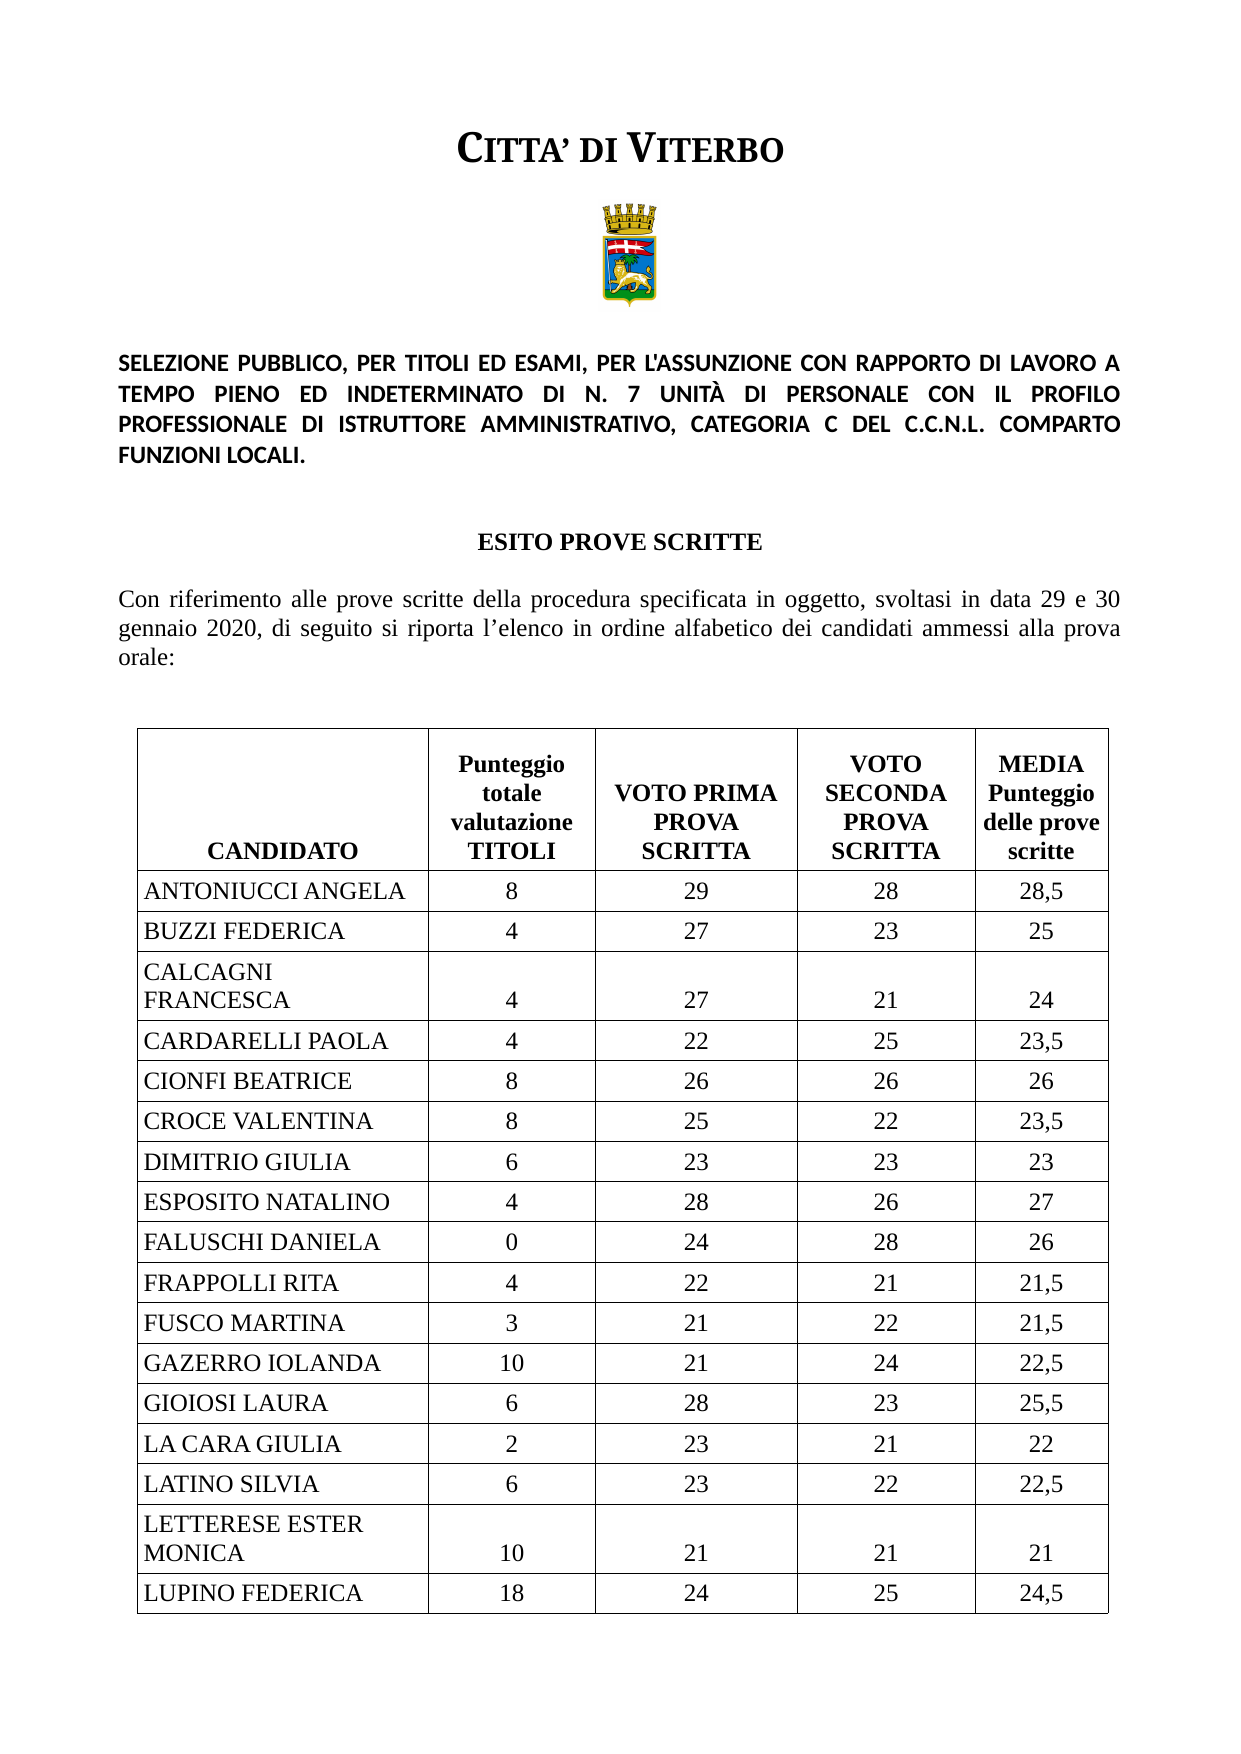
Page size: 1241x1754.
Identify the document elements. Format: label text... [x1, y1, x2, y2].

table_cell 8 [429, 1102, 595, 1141]
table_cell 24 [596, 1574, 797, 1613]
table_cell 22,5 [976, 1344, 1108, 1383]
table_cell 24 [798, 1344, 975, 1383]
table_cell 28 [596, 1384, 797, 1423]
table_cell 4 [429, 1263, 595, 1302]
table_cell 8 [429, 871, 595, 911]
table_cell 27 [976, 1182, 1108, 1221]
table_cell 4 [429, 912, 595, 951]
table_cell 21 [798, 1424, 975, 1463]
table_header Punteggio totale valutazione TITOLI [429, 729, 595, 870]
table_cell 25 [798, 1574, 975, 1613]
table_cell CALCAGNI FRANCESCA [138, 952, 428, 1020]
table_header VOTO PRIMA PROVA SCRITTA [596, 729, 797, 870]
table_cell 23,5 [976, 1102, 1108, 1141]
table_cell 28 [596, 1182, 797, 1221]
table_cell 23 [798, 1142, 975, 1181]
table_cell LA CARA GIULIA [138, 1424, 428, 1463]
table_header CANDIDATO [138, 729, 428, 870]
table_cell 28 [798, 871, 975, 911]
table_cell 21 [798, 1263, 975, 1302]
table_cell CIONFI BEATRICE [138, 1061, 428, 1101]
table_cell 26 [798, 1182, 975, 1221]
table_cell 27 [596, 952, 797, 1020]
table_cell 22 [798, 1464, 975, 1504]
table_cell 21 [596, 1344, 797, 1383]
table_cell FALUSCHI DANIELA [138, 1222, 428, 1262]
table_cell 28,5 [976, 871, 1108, 911]
text SELEZIONE PUBBLICO, PER TITOLI ED ESAMI, PER L'ASSUNZIONE CON RAPPORTO DI LAVORO A TEMPO PIENO ED INDETERMINATO DI N. 7 UNITÀ DI PERSONALE CON IL PROFILO PROFESSIONALE DI ISTRUTTORE AMMINISTRATIVO, CATEGORIA C DEL C.C.N.L. COMPARTO FUNZIONI LOCALI. [118, 347, 1122, 469]
table_cell LUPINO FEDERICA [138, 1574, 428, 1613]
table_cell 0 [429, 1222, 595, 1262]
table_cell 26 [976, 1222, 1108, 1262]
table_cell LATINO SILVIA [138, 1464, 428, 1504]
text ESITO PROVE SCRITTE [118, 527, 1122, 556]
table_cell 28 [798, 1222, 975, 1262]
table_cell 21 [596, 1505, 797, 1573]
table_cell 25 [596, 1102, 797, 1141]
table_cell 22 [798, 1303, 975, 1342]
table_cell 4 [429, 952, 595, 1020]
table_cell 6 [429, 1464, 595, 1504]
table_cell FUSCO MARTINA [138, 1303, 428, 1342]
table_cell 3 [429, 1303, 595, 1342]
table_cell 21,5 [976, 1263, 1108, 1302]
table_cell 2 [429, 1424, 595, 1463]
table_cell 23 [798, 1384, 975, 1423]
table_cell 29 [596, 871, 797, 911]
table_cell CARDARELLI PAOLA [138, 1021, 428, 1060]
table_cell 23 [976, 1142, 1108, 1181]
table_header MEDIA Punteggio delle prove scritte [976, 729, 1108, 870]
table_cell 23 [596, 1424, 797, 1463]
table_cell 23 [596, 1142, 797, 1181]
table_cell GAZERRO IOLANDA [138, 1344, 428, 1383]
table_cell ANTONIUCCI ANGELA [138, 871, 428, 911]
table_cell 22,5 [976, 1464, 1108, 1504]
table_cell 22 [976, 1424, 1108, 1463]
table_cell 21 [976, 1505, 1108, 1573]
table_cell GIOIOSI LAURA [138, 1384, 428, 1423]
table_cell 23,5 [976, 1021, 1108, 1060]
table_cell 24,5 [976, 1574, 1108, 1613]
table_cell 22 [798, 1102, 975, 1141]
table_cell CROCE VALENTINA [138, 1102, 428, 1141]
table_cell 21,5 [976, 1303, 1108, 1342]
table_cell 26 [976, 1061, 1108, 1101]
table_cell 26 [798, 1061, 975, 1101]
text Con riferimento alle prove scritte della procedura specificata in oggetto, svoltasi in data 29 e 30 gennaio 2020, di seguito si riporta l’elenco in ordine alfabetico dei candidati ammessi alla prova orale: [118, 584, 1122, 671]
table_cell 10 [429, 1344, 595, 1383]
table_cell 25 [798, 1021, 975, 1060]
table_cell 25,5 [976, 1384, 1108, 1423]
table_cell 21 [798, 952, 975, 1020]
table_cell 21 [596, 1303, 797, 1342]
table_cell 18 [429, 1574, 595, 1613]
table_cell DIMITRIO GIULIA [138, 1142, 428, 1181]
table_header VOTO SECONDA PROVA SCRITTA [798, 729, 975, 870]
table_cell 24 [976, 952, 1108, 1020]
table_cell 24 [596, 1222, 797, 1262]
table_cell 8 [429, 1061, 595, 1101]
table_cell 23 [596, 1464, 797, 1504]
table_cell BUZZI FEDERICA [138, 912, 428, 951]
table_cell 22 [596, 1263, 797, 1302]
table_cell 22 [596, 1021, 797, 1060]
table_cell 4 [429, 1182, 595, 1221]
table_cell 25 [976, 912, 1108, 951]
table_cell 21 [798, 1505, 975, 1573]
table_cell ESPOSITO NATALINO [138, 1182, 428, 1221]
table_cell 26 [596, 1061, 797, 1101]
table_cell 6 [429, 1384, 595, 1423]
table_cell 10 [429, 1505, 595, 1573]
table_cell 27 [596, 912, 797, 951]
title CITTA’ DI VITERBO [118, 118, 1122, 175]
table_cell LETTERESE ESTER MONICA [138, 1505, 428, 1573]
table_cell 6 [429, 1142, 595, 1181]
table_cell 23 [798, 912, 975, 951]
table_cell FRAPPOLLI RITA [138, 1263, 428, 1302]
table_cell 4 [429, 1021, 595, 1060]
